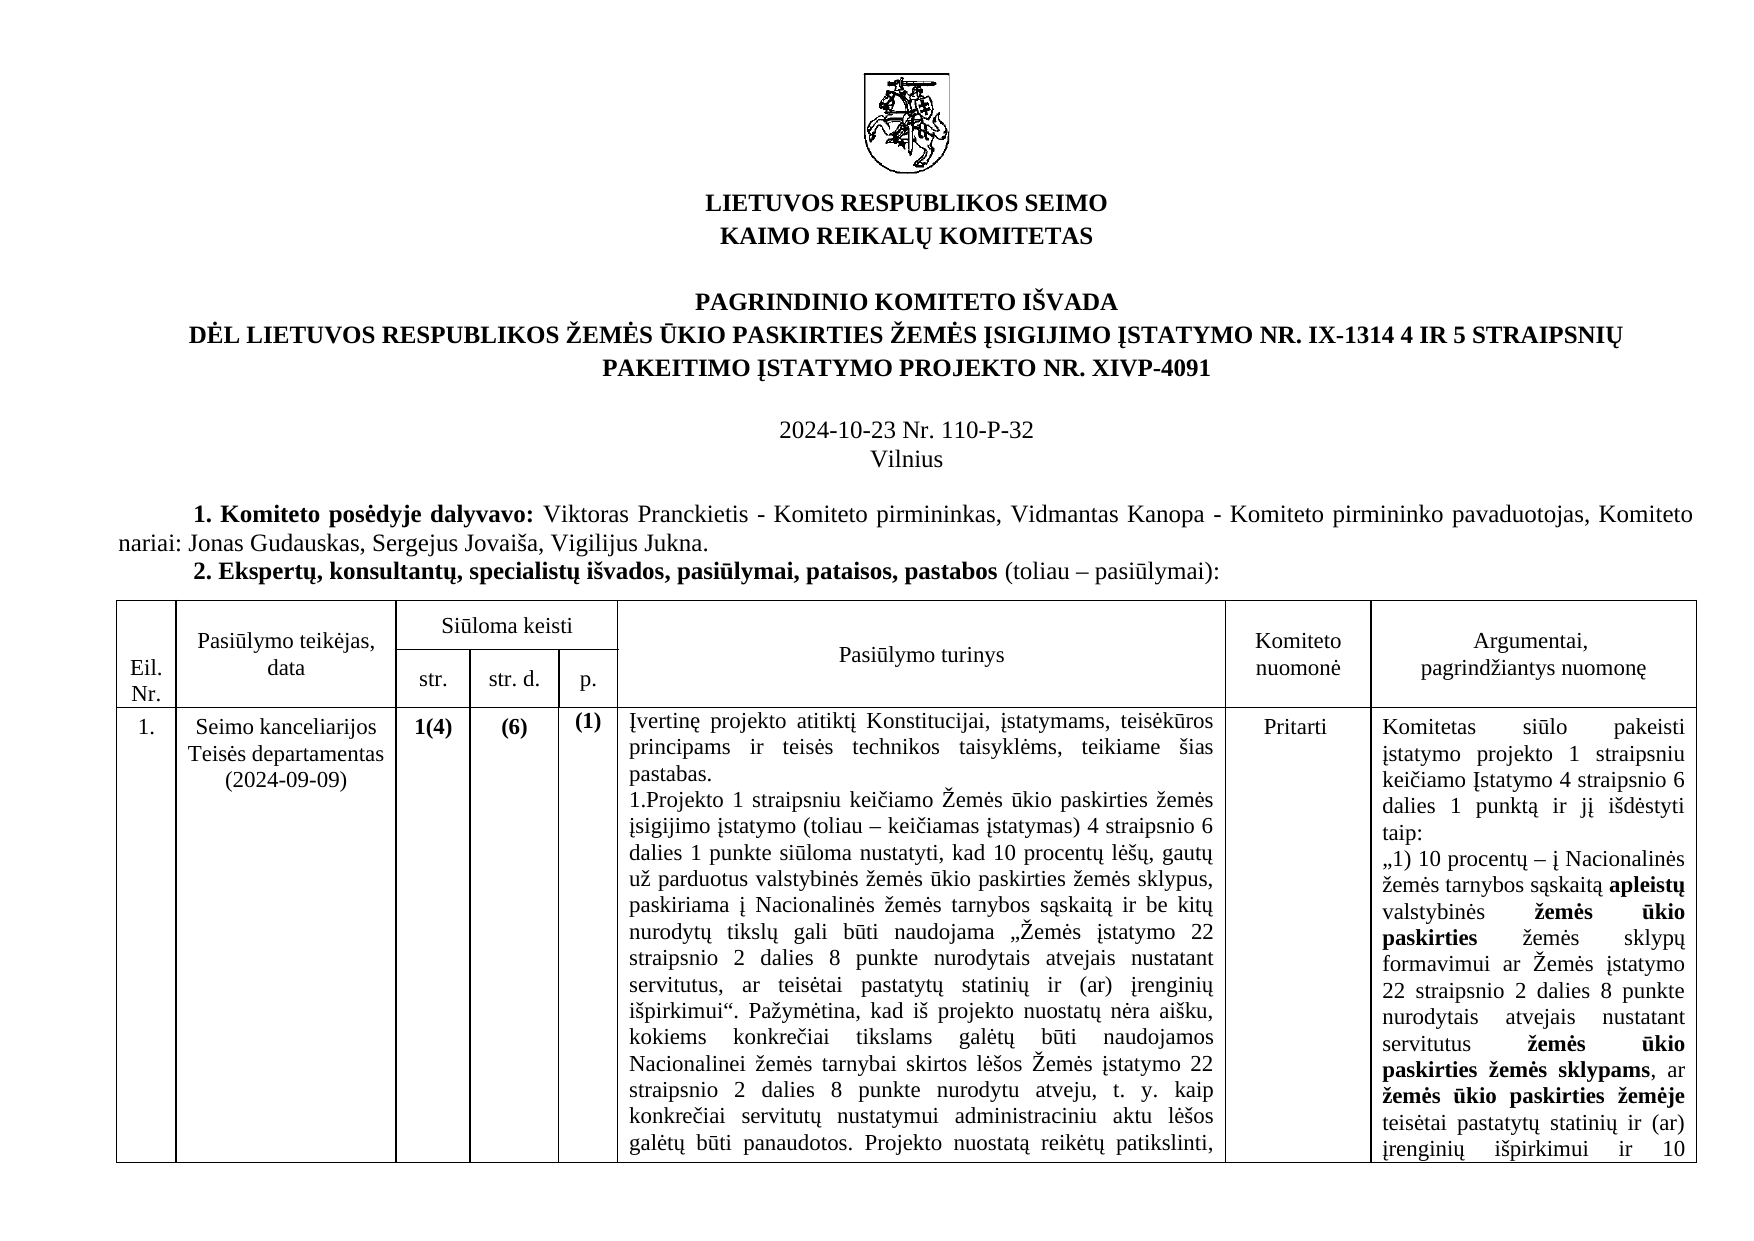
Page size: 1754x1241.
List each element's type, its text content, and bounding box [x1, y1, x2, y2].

table_header Komiteto nuomonė [1226, 601, 1370, 707]
table_cell 1. [117, 708, 175, 1161]
text DĖL LIETUVOS RESPUBLIKOS ŽEMĖS ŪKIO PASKIRTIES ŽEMĖS ĮSIGIJIMO ĮSTATYMO NR. IX-1314 4 IR 5 STRAIPSNIŲ PAKEITIMO ĮSTATYMO PROJEKTO NR. XIVP-4091 [118, 320, 1695, 382]
table_header Pasiūlymo teikėjas, data [177, 601, 395, 707]
table_cell Pritarti [1226, 708, 1370, 1161]
text LIETUVOS RESPUBLIKOS SEIMO [118, 188, 1695, 217]
table_cell (6) [471, 708, 558, 1161]
subtitle 2. Ekspertų, konsultantų, specialistų išvados, pasiūlymai, pataisos, pastabos (toliau – pasiūlymai): [118, 556, 1695, 585]
text Vilnius [118, 444, 1695, 473]
table_cell str. d. [471, 650, 558, 707]
table_cell 1(4) [397, 708, 469, 1161]
subtitle PAGRINDINIO KOMITETO IŠVADA [118, 287, 1695, 316]
table_header Pasiūlymo turinys [618, 601, 1225, 707]
text KAIMO REIKALŲ KOMITETAS [118, 221, 1695, 250]
table_header Eil. Nr. [117, 601, 175, 707]
table_cell Seimo kanceliarijos Teisės departamentas (2024-09-09) [177, 708, 395, 1161]
text 1. Komiteto posėdyje dalyvavo: Viktoras Pranckietis - Komiteto pirmininkas, Vidmantas Kanopa - Komiteto pirmininko pavaduotojas, Komiteto nariai: Jonas Gudauskas, Sergejus Jovaiša, Vigilijus Jukna. [118, 499, 1695, 556]
table_cell Komitetas siūlo pakeisti įstatymo projekto 1 straipsniu keičiamo Įstatymo 4 straipsnio 6 dalies 1 punktą ir jį išdėstyti taip: „1) 10 procentų – į Nacionalinės žemės tarnybos sąskaitą apleistų valstybinės žemės ūkio paskirties žemės sklypų formavimui ar Žemės įstatymo 22 straipsnio 2 dalies 8 punkte nurodytais atvejais nustatant servitutus žemės ūkio paskirties žemės sklypams, ar žemės ūkio paskirties žemėje teisėtai pastatytų statinių ir (ar) įrenginių išpirkimui ir 10 [1372, 708, 1696, 1161]
table_cell (1) [559, 708, 617, 1161]
table_cell str. [397, 650, 469, 707]
table_cell p. [560, 650, 617, 707]
table_header Siūloma keisti [397, 601, 617, 649]
table_header Argumentai, pagrindžiantys nuomonę [1372, 601, 1696, 707]
text 2024-10-23 Nr. 110-P-32 [118, 415, 1695, 444]
table_cell Įvertinę projekto atitiktį Konstitucijai, įstatymams, teisėkūros principams ir teisės technikos taisyklėms, teikiame šias pastabas. 1.Projekto 1 straipsniu keičiamo Žemės ūkio paskirties žemės įsigijimo įstatymo (toliau – keičiamas įstatymas) 4 straipsnio 6 dalies 1 punkte siūloma nustatyti, kad 10 procentų lėšų, gautų už parduotus valstybinės žemės ūkio paskirties žemės sklypus, paskiriama į Nacionalinės žemės tarnybos sąskaitą ir be kitų nurodytų tikslų gali būti naudojama „Žemės įstatymo 22 straipsnio 2 dalies 8 punkte nurodytais atvejais nustatant servitutus, ar teisėtai pastatytų statinių ir (ar) įrenginių išpirkimui“. Pažymėtina, kad iš projekto nuostatų nėra aišku, kokiems konkrečiai tikslams galėtų būti naudojamos Nacionalinei žemės tarnybai skirtos lėšos Žemės įstatymo 22 straipsnio 2 dalies 8 punkte nurodytu atveju, t. y. kaip konkrečiai servitutų nustatymui administraciniu aktu lėšos galėtų būti panaudotos. Projekto nuostatą reikėtų patikslinti, [618, 708, 1225, 1161]
